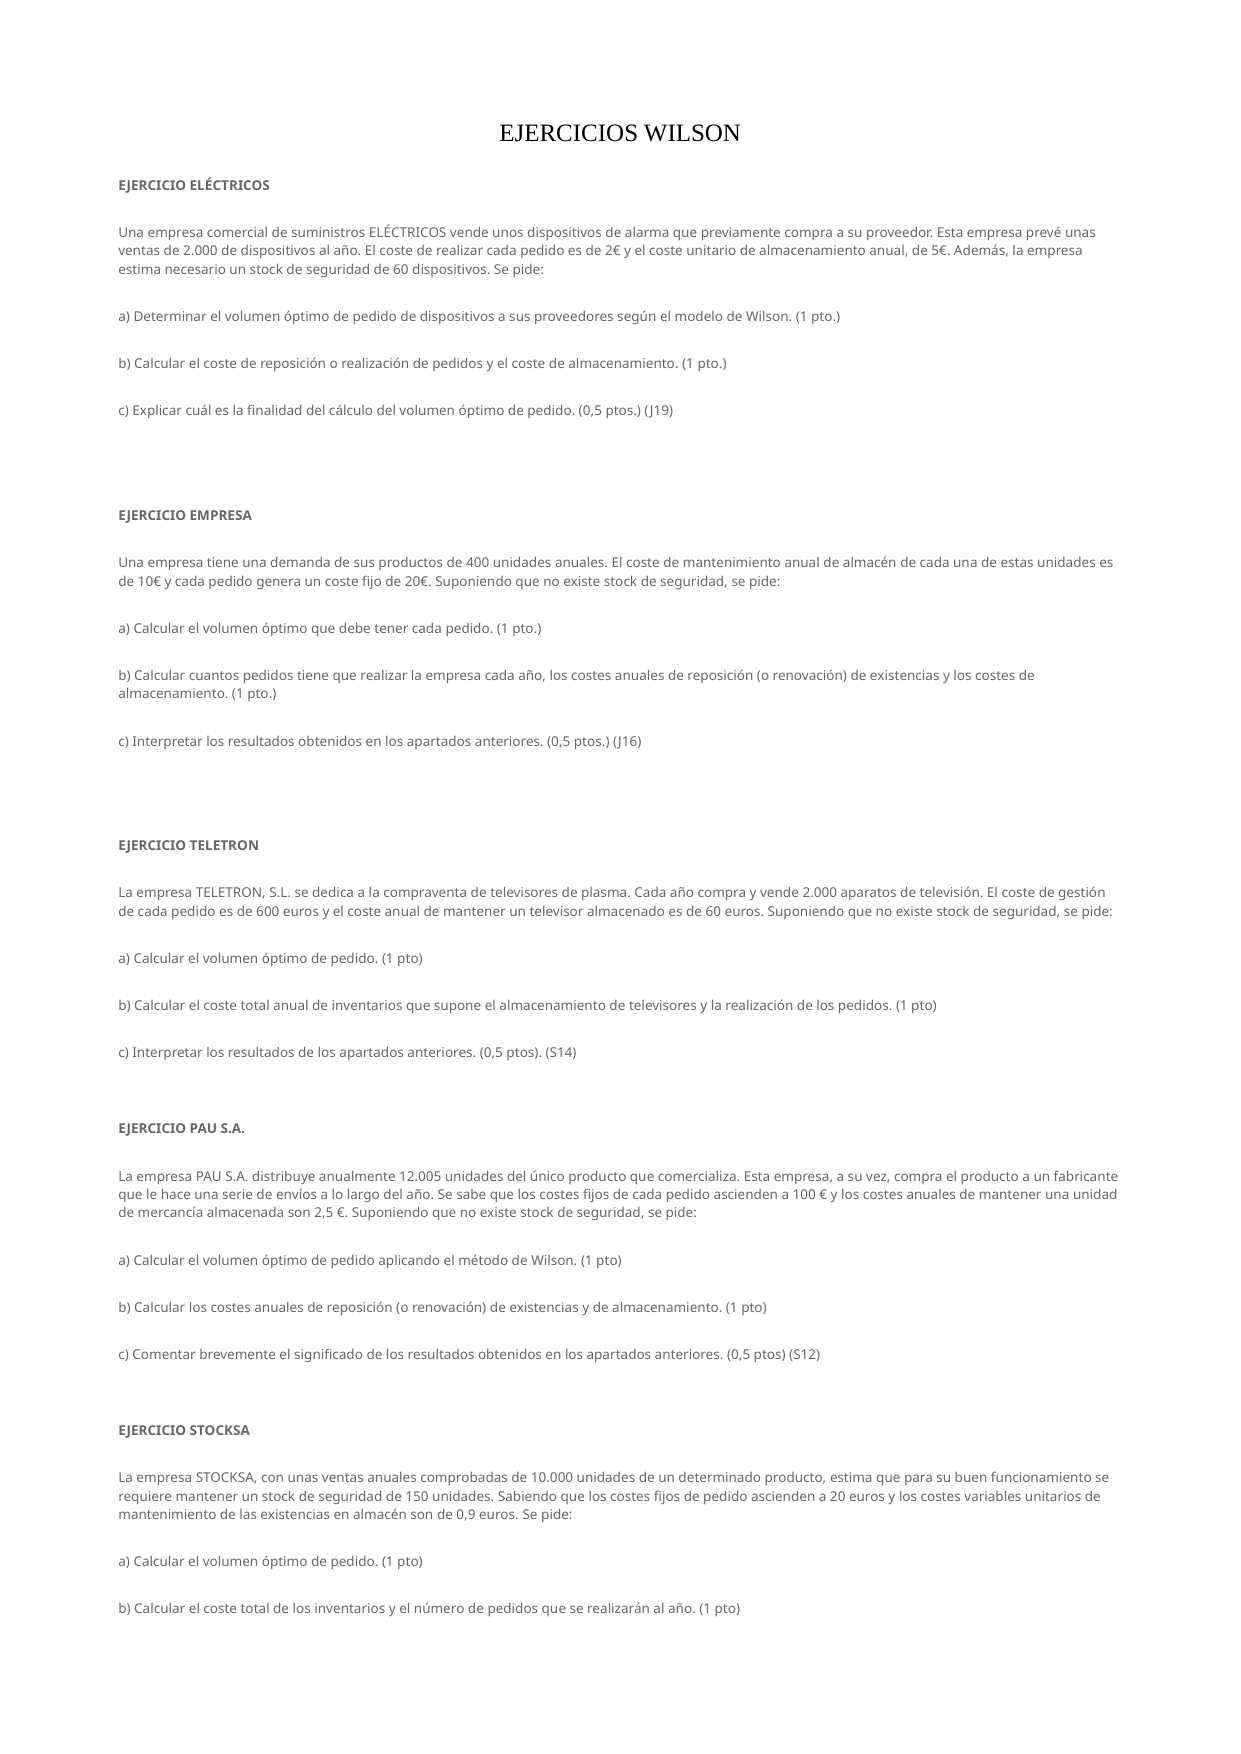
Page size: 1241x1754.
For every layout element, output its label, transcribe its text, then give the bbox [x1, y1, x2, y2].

text EJERCICIO ELÉCTRICOS Una empresa comercial de suministros ELÉCTRICOS vende unos dispositivos de alarma que previamente compra a su proveedor. Esta empresa prevé unas ventas de 2.000 de dispositivos al año. El coste de realizar cada pedido es de 2€ y el coste unitario de almacenamiento anual, de 5€. Además, la empresa estima necesario un stock de seguridad de 60 dispositivos. Se pide: a) Determinar el volumen óptimo de pedido de dispositivos a sus proveedores según el modelo de Wilson. (1 pto.) b) Calcular el coste de reposición o realización de pedidos y el coste de almacenamiento. (1 pto.) c) Explicar cuál es la finalidad del cálculo del volumen óptimo de pedido. (0,5 ptos.) (J19) EJERCICIO EMPRESA Una empresa tiene una demanda de sus productos de 400 unidades anuales. El coste de mantenimiento anual de almacén de cada una de estas unidades es de 10€ y cada pedido genera un coste fijo de 20€. Suponiendo que no existe stock de seguridad, se pide: a) Calcular el volumen óptimo que debe tener cada pedido. (1 pto.) b) Calcular cuantos pedidos tiene que realizar la empresa cada año, los costes anuales de reposición (o renovación) de existencias y los costes de almacenamiento. (1 pto.) c) Interpretar los resultados obtenidos en los apartados anteriores. (0,5 ptos.) (J16) EJERCICIO TELETRON La empresa TELETRON, S.L. se dedica a la compraventa de televisores de plasma. Cada año compra y vende 2.000 aparatos de televisión. El coste de gestión de cada pedido es de 600 euros y el coste anual de mantener un televisor almacenado es de 60 euros. Suponiendo que no existe stock de seguridad, se pide: a) Calcular el volumen óptimo de pedido. (1 pto) b) Calcular el coste total anual de inventarios que supone el almacenamiento de televisores y la realización de los pedidos. (1 pto) c) Interpretar los resultados de los apartados anteriores. (0,5 ptos). (S14) EJERCICIO PAU S.A. La empresa PAU S.A. distribuye anualmente 12.005 unidades del único producto que comercializa. Esta empresa, a su vez, compra el producto a un fabricante que le hace una serie de envíos a lo largo del año. Se sabe que los costes fijos de cada pedido ascienden a 100 € y los costes anuales de mantener una unidad de mercancía almacenada son 2,5 €. Suponiendo que no existe stock de seguridad, se pide: a) Calcular el volumen óptimo de pedido aplicando el método de Wilson. (1 pto) b) Calcular los costes anuales de reposición (o renovación) de existencias y de almacenamiento. (1 pto) c) Comentar brevemente el significado de los resultados obtenidos en los apartados anteriores. (0,5 ptos) (S12) EJERCICIO STOCKSA La empresa STOCKSA, con unas ventas anuales comprobadas de 10.000 unidades de un determinado producto, estima que para su buen funcionamiento se requiere mantener un stock de seguridad de 150 unidades. Sabiendo que los costes fijos de pedido ascienden a 20 euros y los costes variables unitarios de mantenimiento de las existencias en almacén son de 0,9 euros. Se pide: a) Calcular el volumen óptimo de pedido. (1 pto) b) Calcular el coste total de los inventarios y el número de pedidos que se realizarán al año. (1 pto) [118, 176, 1122, 1618]
text EJERCICIOS WILSON [118, 118, 1122, 147]
